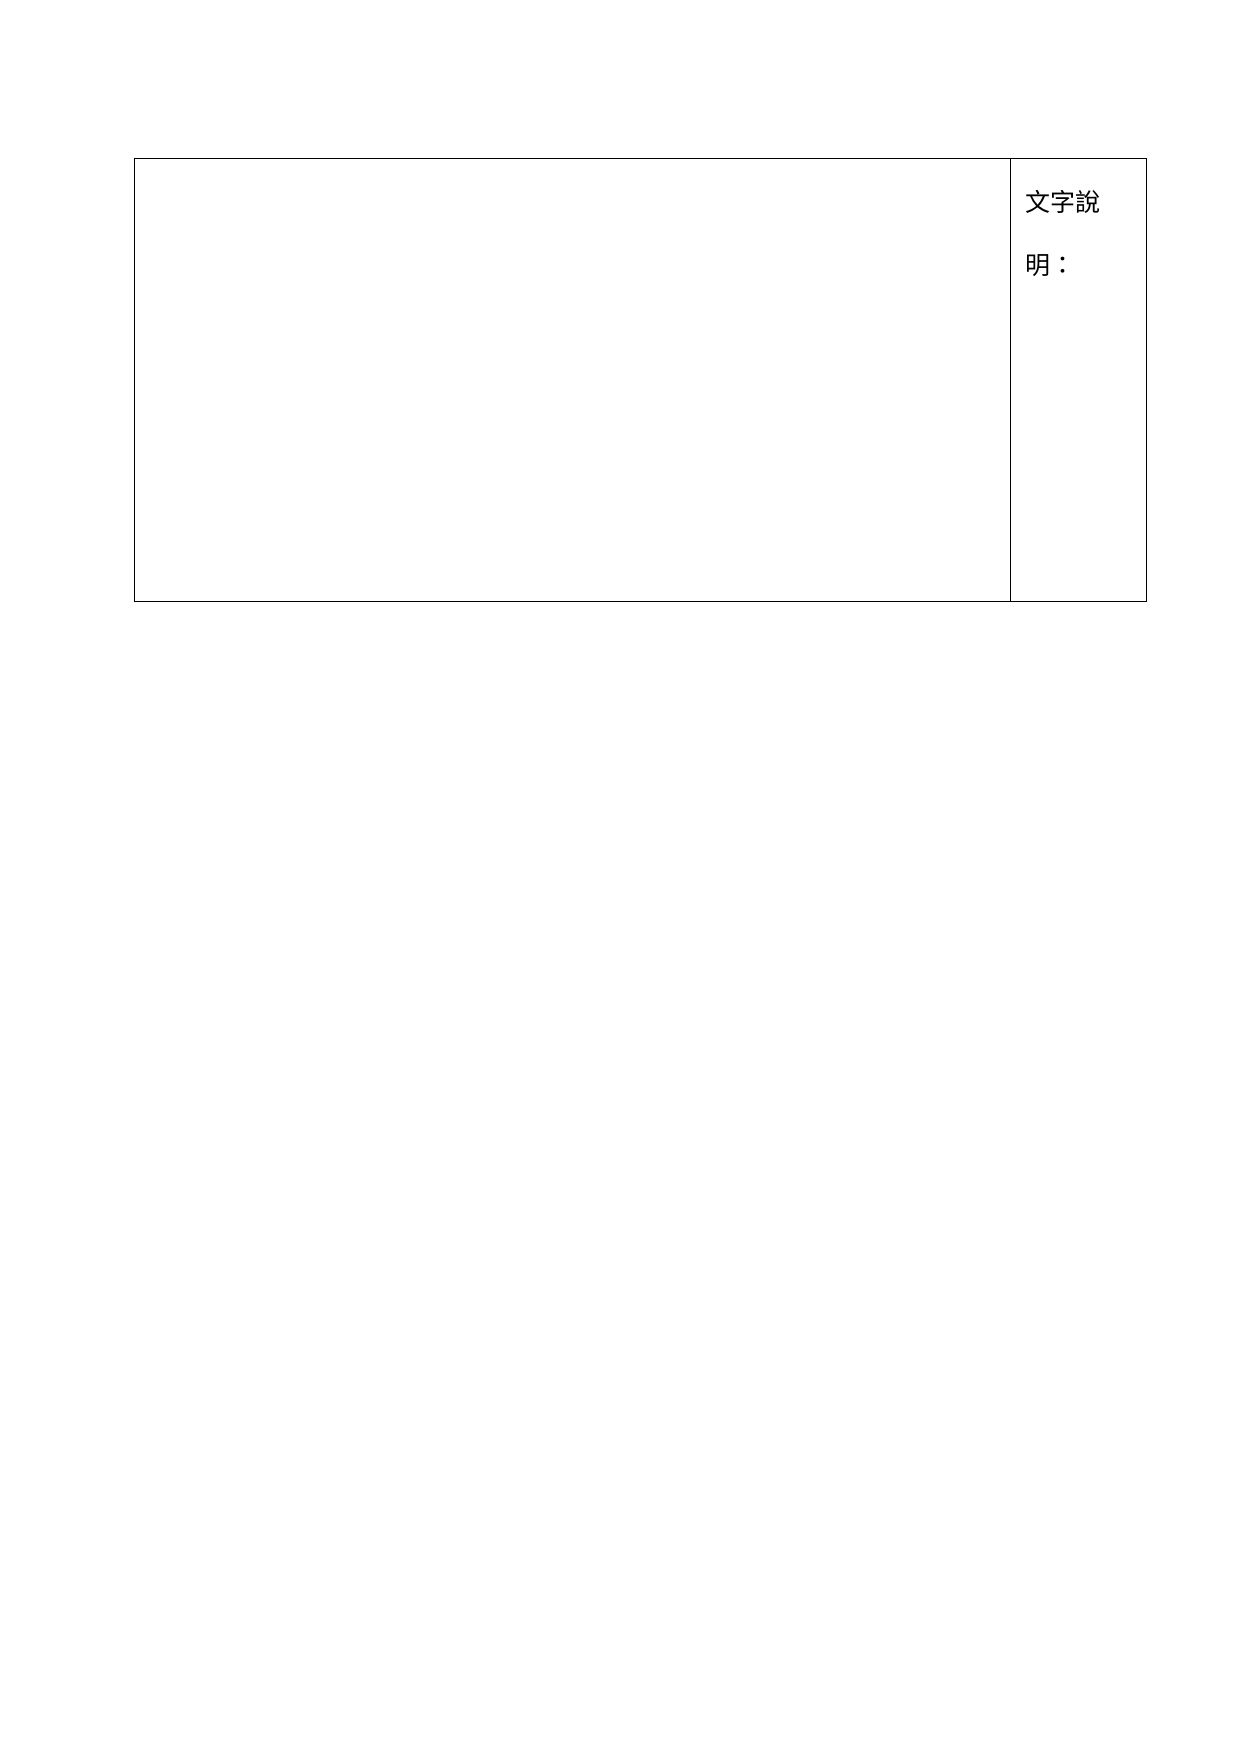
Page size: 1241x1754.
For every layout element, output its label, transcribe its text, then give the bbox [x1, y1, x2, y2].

table_cell 文字說明： [1011, 159, 1146, 601]
table_cell [135, 159, 1010, 601]
